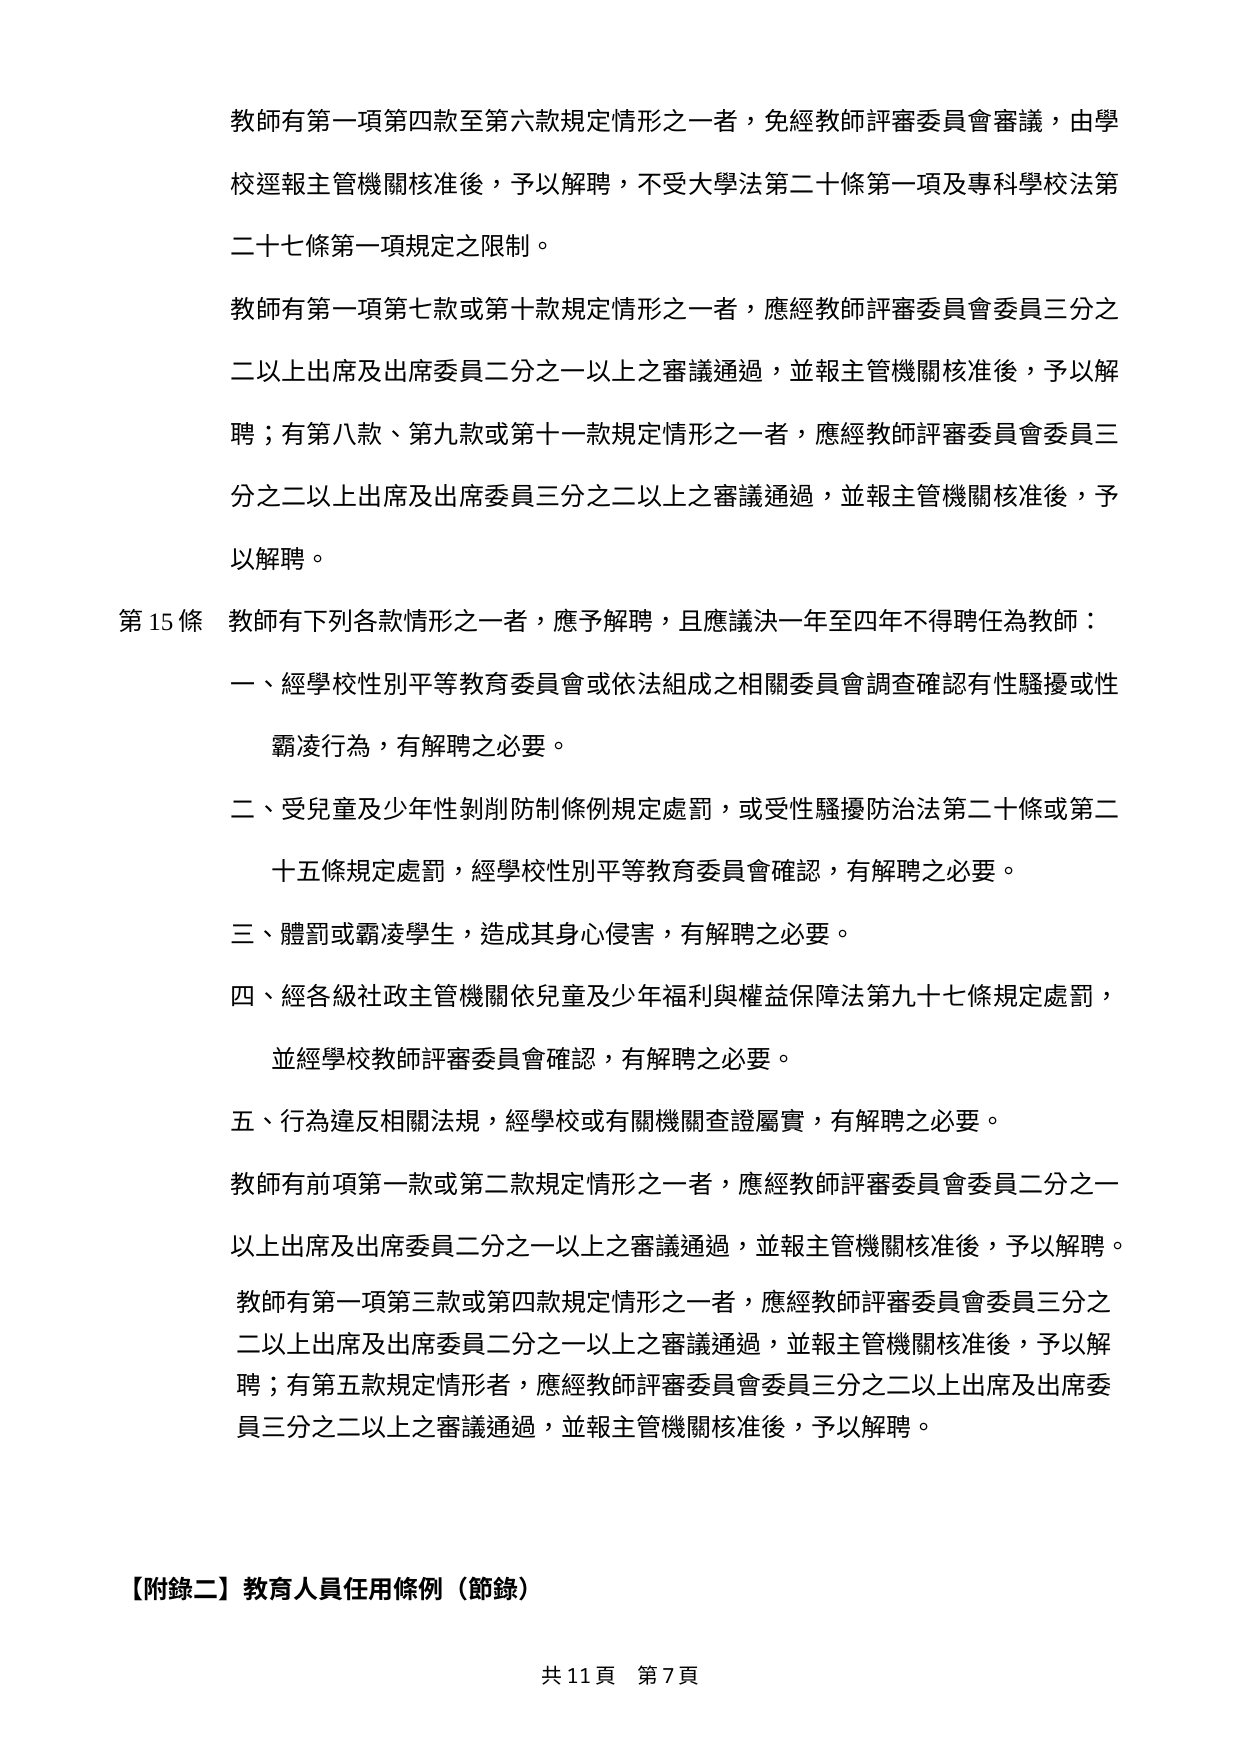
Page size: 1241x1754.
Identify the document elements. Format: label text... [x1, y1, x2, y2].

text 二、受兒童及少年性剝削防制條例規定處罰，或受性騷擾防治法第二十條或第二十五條規定處罰，經學校性別平等教育委員會確認，有解聘之必要。 [230, 766, 1122, 891]
text 教師有第一項第三款或第四款規定情形之一者，應經教師評審委員會委員三分之二以上出席及出席委員二分之一以上之審議通過，並報主管機關核准後，予以解聘；有第五款規定情形者，應經教師評審委員會委員三分之二以上出席及出席委員三分之二以上之審議通過，並報主管機關核准後，予以解聘。 [236, 1278, 1122, 1445]
text 一、經學校性別平等教育委員會或依法組成之相關委員會調查確認有性騷擾或性霸凌行為，有解聘之必要。 [230, 641, 1122, 766]
text 第15條 教師有下列各款情形之一者，應予解聘，且應議決一年至四年不得聘任為教師： [118, 578, 1122, 641]
text 教師有第一項第七款或第十款規定情形之一者，應經教師評審委員會委員三分之二以上出席及出席委員二分之一以上之審議通過，並報主管機關核准後，予以解聘；有第八款、第九款或第十一款規定情形之一者，應經教師評審委員會委員三分之二以上出席及出席委員三分之二以上之審議通過，並報主管機關核准後，予以解聘。 [230, 266, 1122, 578]
text 教師有前項第一款或第二款規定情形之一者，應經教師評審委員會委員二分之一以上出席及出席委員二分之一以上之審議通過，並報主管機關核准後，予以解聘。 [230, 1141, 1122, 1266]
text 四、經各級社政主管機關依兒童及少年福利與權益保障法第九十七條規定處罰，並經學校教師評審委員會確認，有解聘之必要。 [230, 953, 1122, 1078]
text 【附錄二】教育人員任用條例（節錄） [118, 1566, 1122, 1607]
text 教師有第一項第四款至第六款規定情形之一者，免經教師評審委員會審議，由學校逕報主管機關核准後，予以解聘，不受大學法第二十條第一項及專科學校法第二十七條第一項規定之限制。 [230, 78, 1122, 266]
text 三、體罰或霸凌學生，造成其身心侵害，有解聘之必要。 [230, 891, 1122, 953]
text 五、行為違反相關法規，經學校或有關機關查證屬實，有解聘之必要。 [230, 1078, 1122, 1141]
